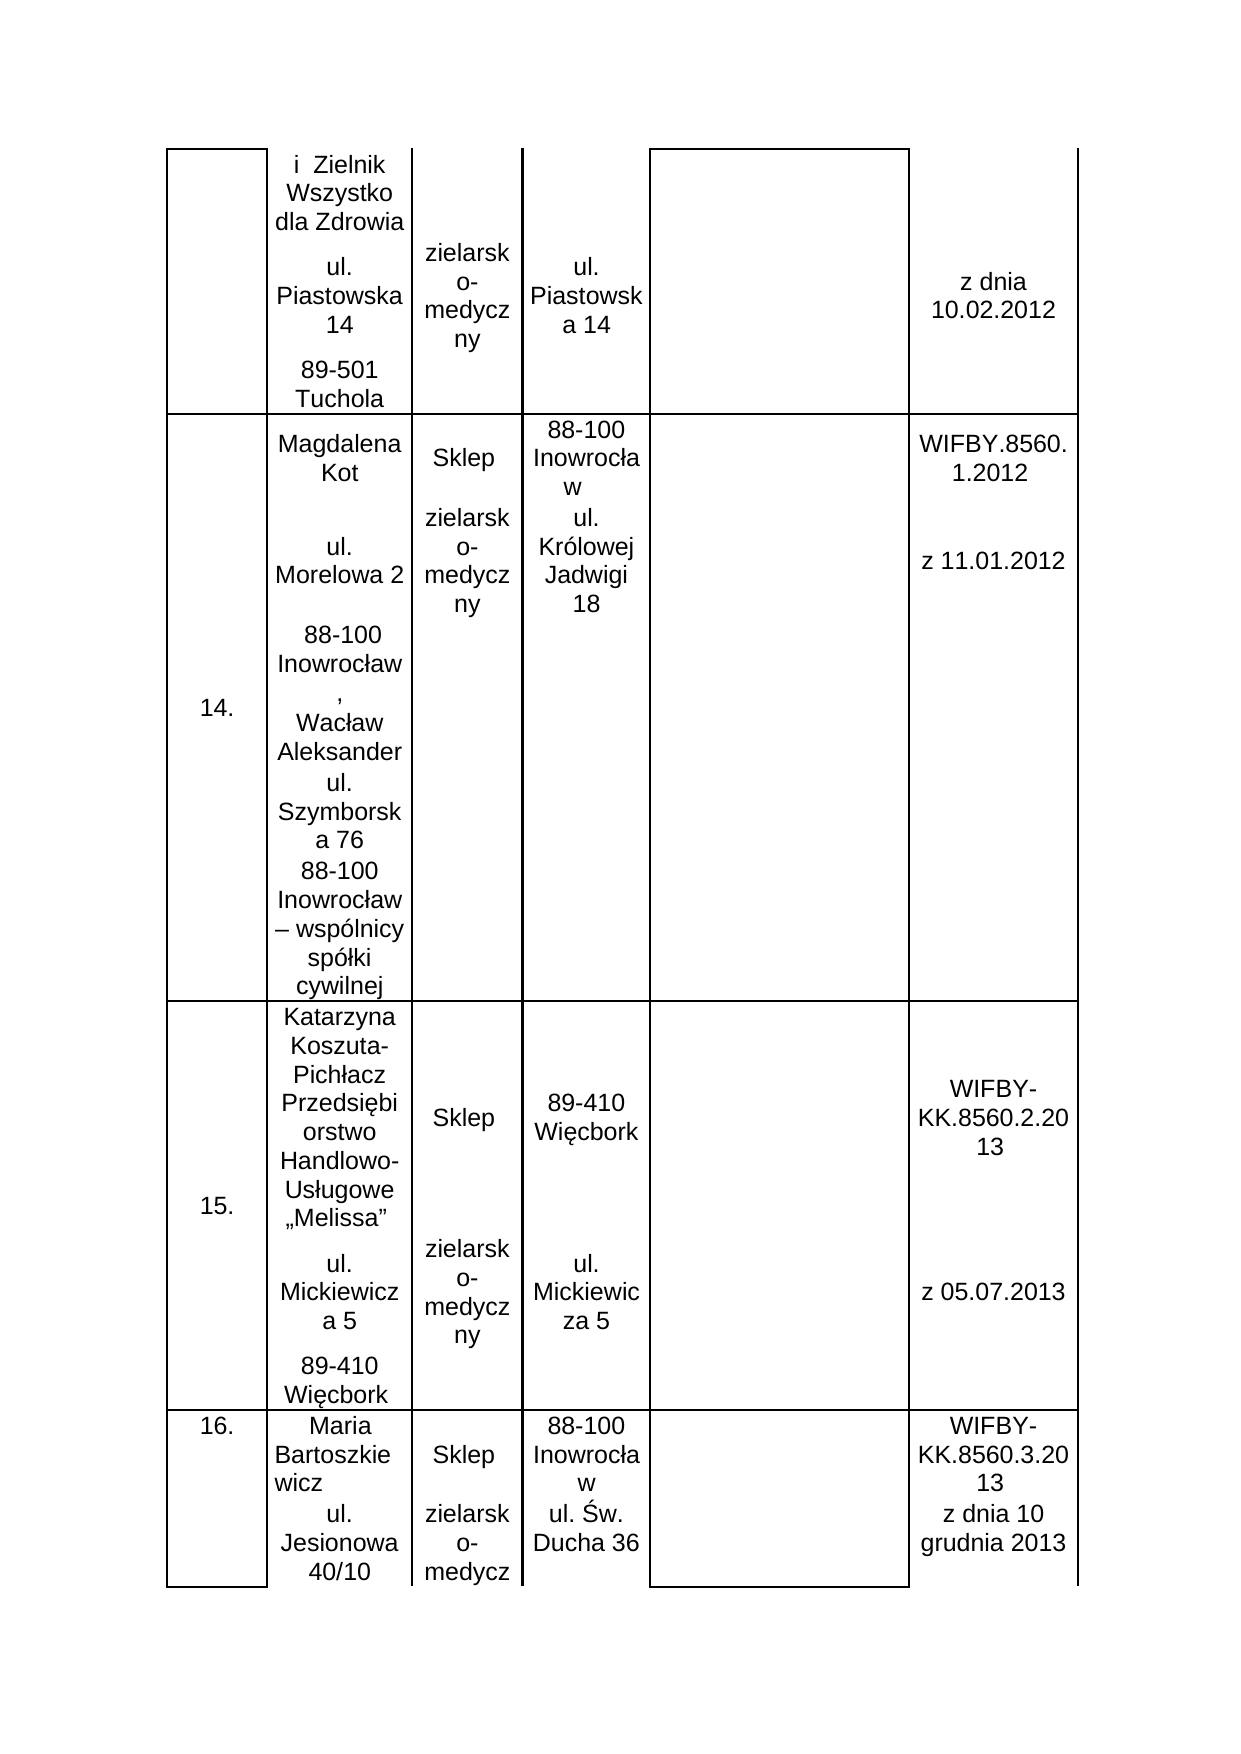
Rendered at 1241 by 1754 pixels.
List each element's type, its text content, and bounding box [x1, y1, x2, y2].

table_cell zielarsko-medyczny [413, 1232, 521, 1349]
table_cell [1079, 1409, 1093, 1497]
table_cell [413, 353, 521, 413]
table_cell ul. Mickiewicza 5 [268, 1232, 411, 1349]
table_cell zielarsko-medyczny [413, 236, 521, 353]
table_cell ul. Mickiewicza 5 [524, 1232, 649, 1349]
table_cell [651, 1002, 908, 1409]
table_cell Magdalena Kot [268, 415, 411, 501]
table_cell [651, 1411, 908, 1586]
table_cell 16. [168, 1411, 266, 1586]
table_cell [168, 150, 266, 413]
table_cell [413, 706, 521, 766]
table_cell 15. [168, 1002, 266, 1409]
table_cell [413, 618, 521, 706]
table_cell [651, 415, 908, 1000]
table_cell [148, 148, 166, 413]
table_cell 88-100 Inowrocław [524, 415, 649, 501]
table_cell [524, 353, 649, 413]
table_cell [910, 148, 1077, 236]
table_cell ul. Morelowa 2 [268, 501, 411, 618]
table_cell 89-410 Więcbork [524, 1002, 649, 1232]
table_cell [413, 148, 521, 236]
table_cell [148, 1409, 166, 1586]
table_cell i Zielnik Wszystko dla Zdrowia [268, 148, 411, 236]
table_cell [1079, 1232, 1093, 1349]
table_cell [148, 1000, 166, 1409]
table_cell z 11.01.2012 [910, 501, 1077, 618]
table_cell ul. Jesionowa 40/10 [268, 1497, 411, 1586]
table_cell [1079, 148, 1093, 236]
table_cell [910, 618, 1077, 706]
table_cell [910, 1349, 1077, 1409]
table_cell [524, 854, 649, 1000]
table_cell ul. Piastowska 14 [268, 236, 411, 353]
table_cell [1079, 1349, 1093, 1409]
table_cell ul. Piastowska 14 [524, 236, 649, 353]
table_cell 88-100 Inowrocław – wspólnicy spółki cywilnej [268, 854, 411, 1000]
table_cell z 05.07.2013 [910, 1232, 1077, 1349]
table_cell 89-501 Tuchola [268, 353, 411, 413]
table_cell zielarsko-medyczny [413, 501, 521, 618]
table_cell Sklep [413, 1002, 521, 1232]
table_cell 88-100 Inowrocław, [268, 618, 411, 706]
table_cell [1079, 766, 1093, 854]
table_cell Wacław Aleksander [268, 706, 411, 766]
table_cell [1079, 854, 1093, 1000]
table_cell 14. [168, 415, 266, 1000]
table_cell WIFBY-KK.8560.3.2013 [910, 1411, 1077, 1497]
table_cell 88-100 Inowrocław [524, 1411, 649, 1497]
table_cell [1079, 501, 1093, 618]
table_cell Maria Bartoszkiewicz [268, 1411, 411, 1497]
table_cell [1079, 1000, 1093, 1232]
table_cell [524, 706, 649, 766]
table_cell [413, 766, 521, 854]
table_cell WIFBY-KK.8560.2.2013 [910, 1002, 1077, 1232]
table_cell [910, 854, 1077, 1000]
table_cell [1079, 706, 1093, 766]
table_cell z dnia 10 grudnia 2013 [910, 1497, 1077, 1586]
table_cell Katarzyna Koszuta-Pichłacz Przedsiębiorstwo Handlowo-Usługowe „Melissa” [268, 1002, 411, 1232]
table_cell [1079, 618, 1093, 706]
table_cell zielarsko-medycz [413, 1497, 521, 1586]
table_cell [413, 854, 521, 1000]
table_cell [1079, 1497, 1093, 1586]
table_cell [524, 618, 649, 706]
table_cell Sklep [413, 415, 521, 501]
table_cell [1079, 236, 1093, 353]
table_cell [910, 766, 1077, 854]
table_cell [413, 1349, 521, 1409]
table_cell ul. Św. Ducha 36 [524, 1497, 649, 1586]
table_cell [1079, 413, 1093, 501]
table_cell Sklep [413, 1411, 521, 1497]
table_cell [148, 413, 166, 1000]
table_cell [524, 148, 649, 236]
table_cell [651, 150, 908, 413]
table_cell [1079, 353, 1093, 413]
table_cell ul. Królowej Jadwigi 18 [524, 501, 649, 618]
table_cell [910, 706, 1077, 766]
table_cell z dnia 10.02.2012 [910, 236, 1077, 353]
table_cell WIFBY.8560.1.2012 [910, 415, 1077, 501]
table_cell ul. Szymborska 76 [268, 766, 411, 854]
table_cell [910, 353, 1077, 413]
table_cell [524, 1349, 649, 1409]
table_cell [524, 766, 649, 854]
table_cell 89-410 Więcbork [268, 1349, 411, 1409]
